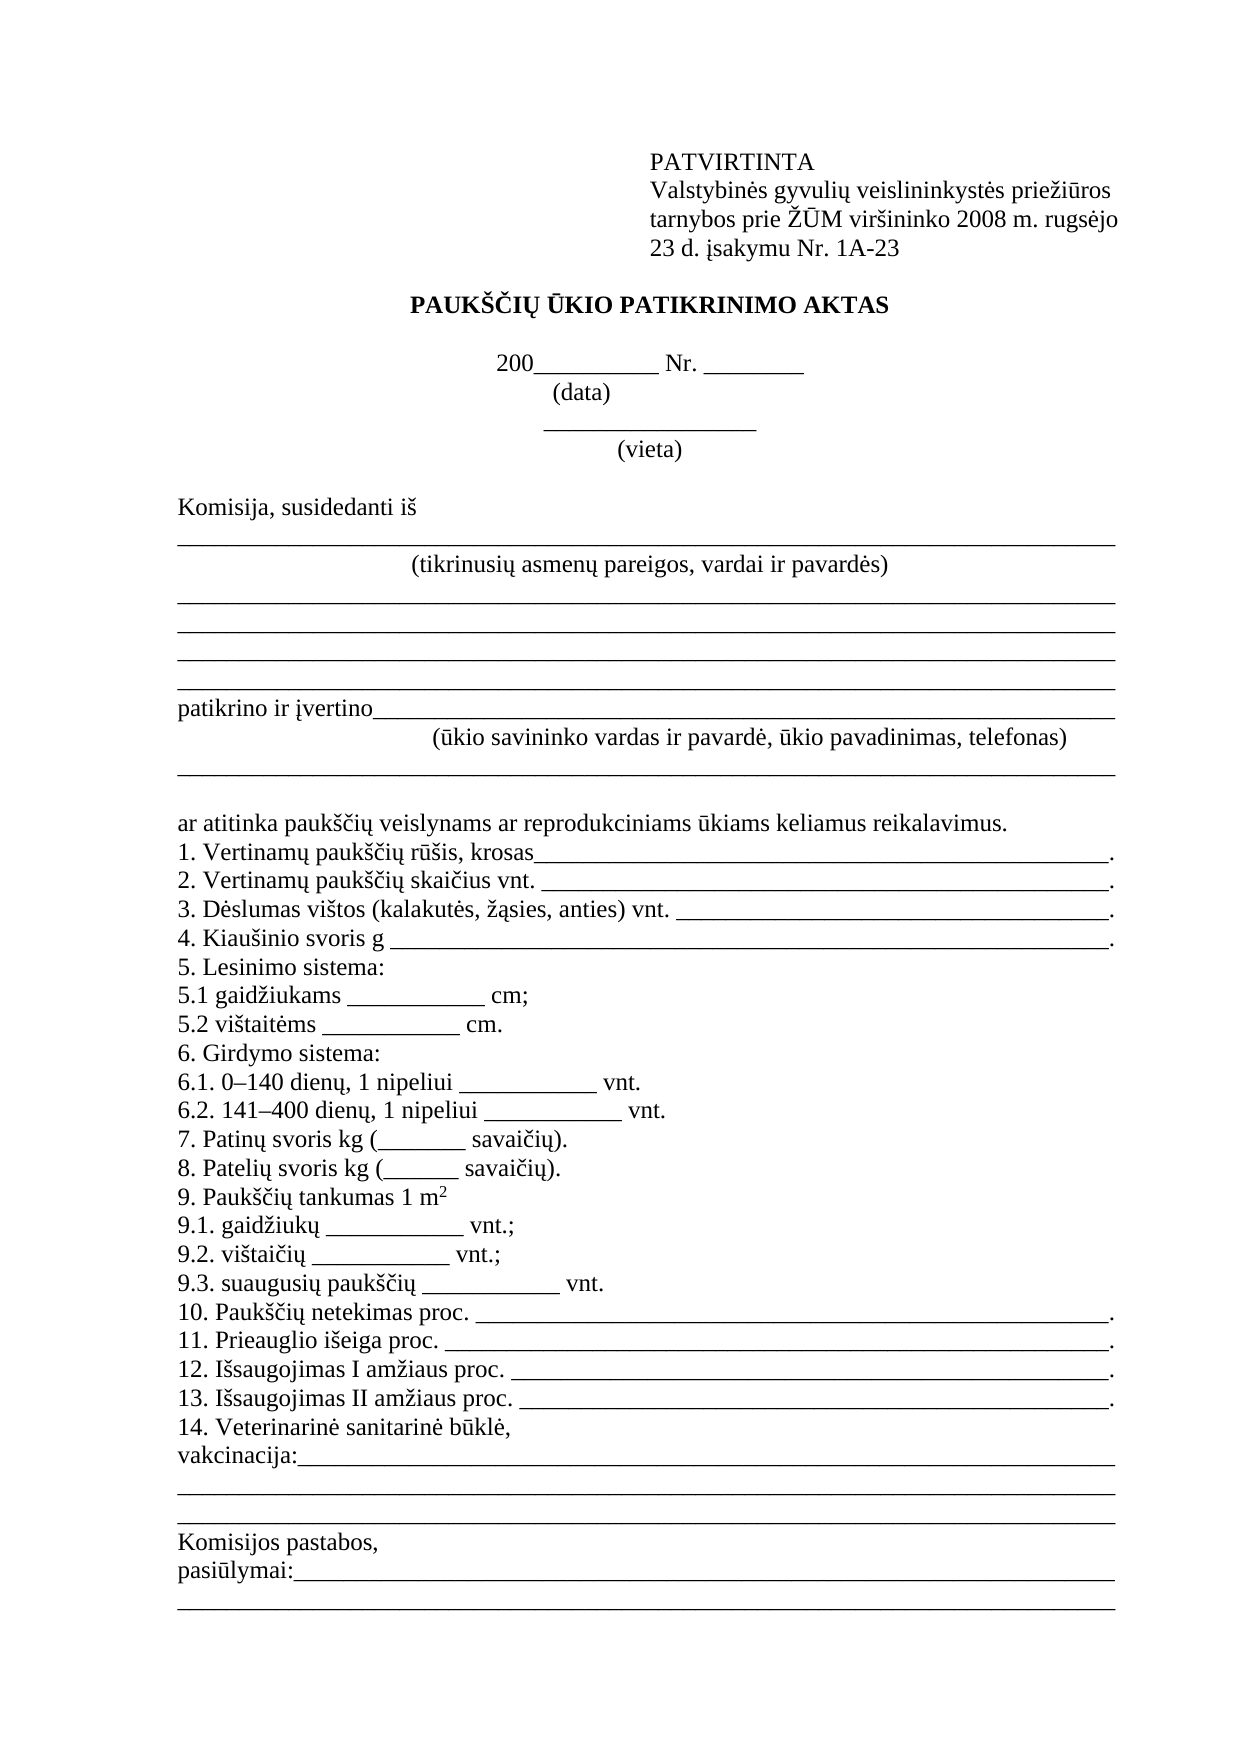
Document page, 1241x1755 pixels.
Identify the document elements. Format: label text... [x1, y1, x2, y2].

text 10. Paukščių netekimas proc. . [177, 1297, 1122, 1326]
text 6.2. 141–400 dienų, 1 nipeliui ___________ vnt. [177, 1096, 1122, 1124]
text 6. Girdymo sistema: [177, 1038, 1122, 1067]
text _ [177, 578, 1122, 607]
text _ [177, 521, 1122, 549]
text 9.2. vištaičių ___________ vnt.; [177, 1239, 1122, 1268]
text (tikrinusių asmenų pareigos, vardai ir pavardės) [177, 549, 1122, 578]
text _ [177, 664, 1122, 693]
text 3. Dėslumas vištos (kalakutės, žąsies, anties) vnt. . [177, 894, 1122, 923]
text _ [177, 607, 1122, 636]
text Valstybinės gyvulių veislininkystės priežiūros tarnybos prie ŽŪM viršininko 2008 m. rugsėjo 23 d. įsakymu Nr. 1A-23 [649, 176, 1122, 262]
text 2. Vertinamų paukščių skaičius vnt. . [177, 866, 1122, 894]
text 4. Kiaušinio svoris g . [177, 923, 1122, 952]
text 11. Prieauglio išeiga proc. . [177, 1326, 1122, 1354]
text 7. Patinų svoris kg (_______ savaičių). [177, 1124, 1122, 1153]
text 5.1 gaidžiukams ___________ cm; [177, 981, 1122, 1009]
text 5. Lesinimo sistema: [177, 952, 1122, 981]
text patikrino ir įvertino [177, 693, 1122, 722]
text vakcinacija: [177, 1441, 1122, 1469]
text 12. Išsaugojimas I amžiaus proc. . [177, 1354, 1122, 1383]
text _ [177, 751, 1122, 779]
text Komisijos pastabos, [177, 1527, 1122, 1556]
text PAUKŠČIŲ ŪKIO PATIKRINIMO AKTAS [177, 291, 1122, 319]
text _ [177, 636, 1122, 664]
text (ūkio savininko vardas ir pavardė, ūkio pavadinimas, telefonas) [377, 722, 1122, 751]
text pasiūlymai: [177, 1556, 1122, 1584]
text 14. Veterinarinė sanitarinė būklė, [177, 1412, 1122, 1441]
text 13. Išsaugojimas II amžiaus proc. . [177, 1383, 1122, 1412]
text 200__________ Nr. ________ [177, 348, 1122, 377]
text _ [177, 1584, 1122, 1613]
text 6.1. 0–140 dienų, 1 nipeliui ___________ vnt. [177, 1067, 1122, 1096]
text 9. Paukščių tankumas 1 m2 [177, 1182, 1122, 1211]
text _________________ [177, 406, 1122, 434]
text PATVIRTINTA [649, 147, 1122, 176]
text 8. Patelių svoris kg (______ savaičių). [177, 1153, 1122, 1182]
text Komisija, susidedanti iš [177, 492, 1122, 521]
text 9.3. suaugusių paukščių ___________ vnt. [177, 1268, 1122, 1297]
text 5.2 vištaitėms ___________ cm. [177, 1009, 1122, 1038]
text 1. Vertinamų paukščių rūšis, krosas . [177, 837, 1122, 866]
text _ [177, 1498, 1122, 1527]
text ar atitinka paukščių veislynams ar reprodukciniams ūkiams keliamus reikalavimus. [177, 808, 1122, 837]
text (data) [552, 377, 1122, 406]
text _ [177, 1469, 1122, 1498]
text (vieta) [177, 434, 1122, 463]
text 9.1. gaidžiukų ___________ vnt.; [177, 1211, 1122, 1239]
